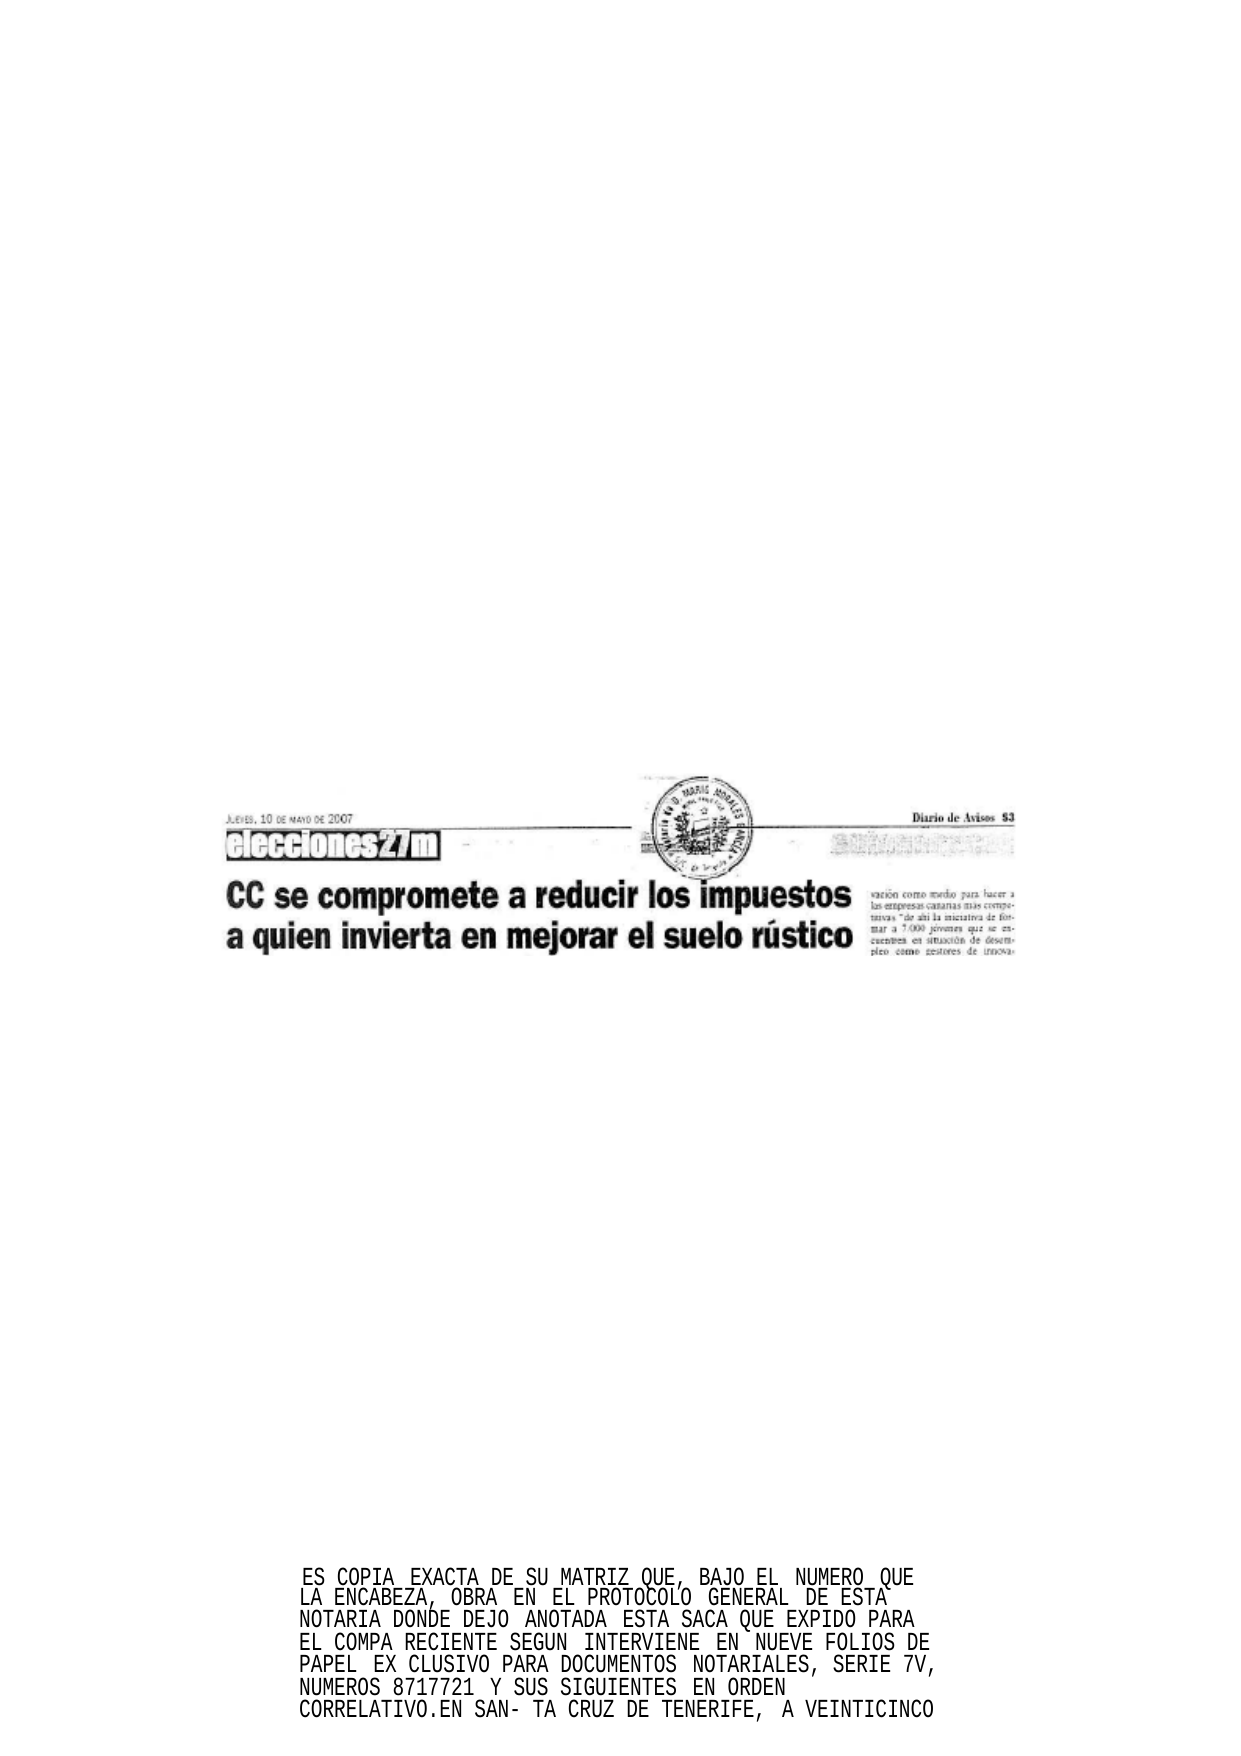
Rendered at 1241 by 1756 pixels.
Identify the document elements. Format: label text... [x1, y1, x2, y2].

text ES COPIA EXACTA DE SU MATRIZ QUE, BAJO EL NUMERO QUE LA ENCABEZA, OBRA EN EL PROTOCOLO GENERAL DE ESTA NOTARIA DONDE DEJO ANOTADA ESTA SACA QUE EXPIDO PARA EL COMPA­ RECIENTE SEGUN INTERVIENE EN NUEVE FOLIOS DE PAPEL EX­ CLUSIVO PARA DOCUMENTOS NOTARIALES, SERIE 7V, NUMEROS 8717721 Y SUS SIGUIENTES EN ORDEN CORRELATIVO.EN SAN- TA CRUZ DE TENERIFE, A VEINTICINCO [299, 1568, 945, 1725]
